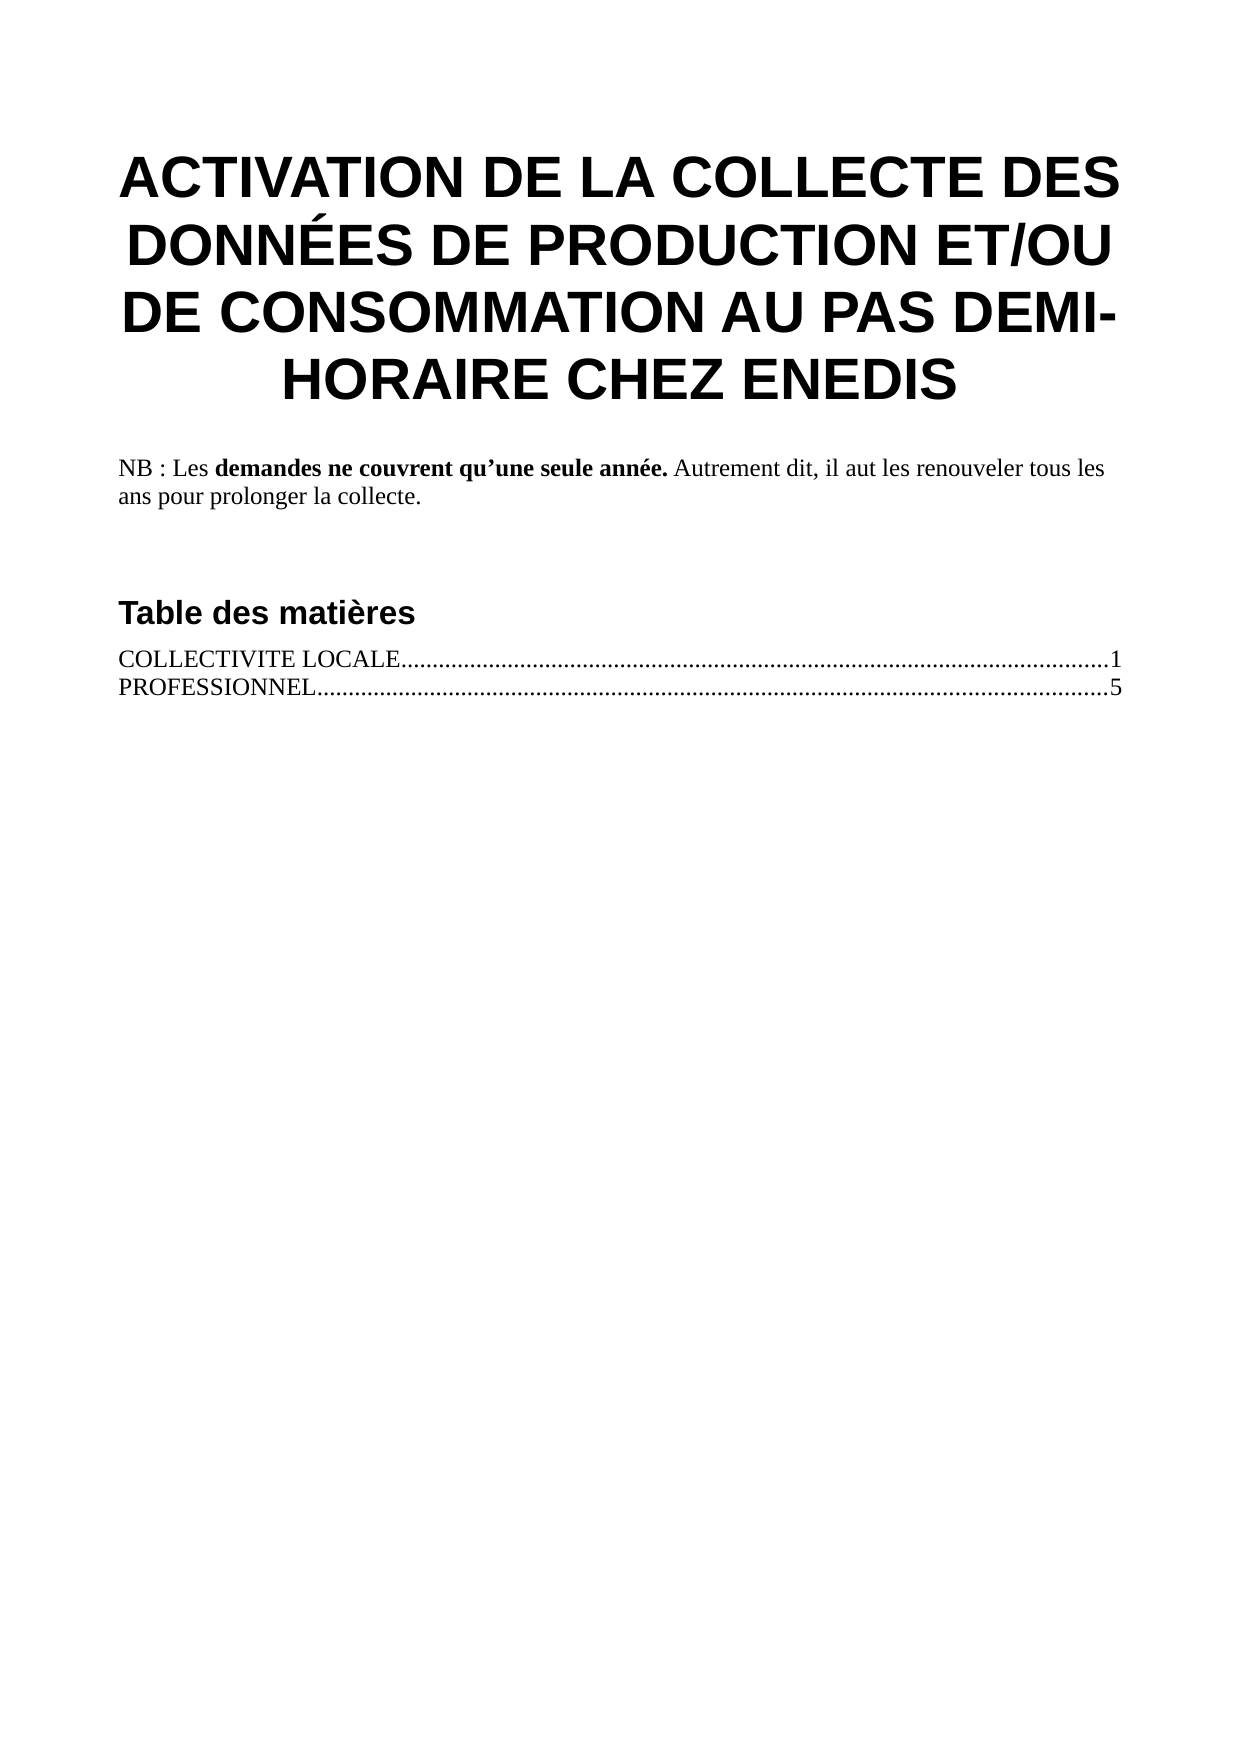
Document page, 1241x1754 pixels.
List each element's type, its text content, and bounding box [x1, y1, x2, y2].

text COLLECTIVITE LOCALE 1 [118, 644, 1122, 672]
text NB : Les demandes ne couvrent qu’une seule année. Autrement dit, il aut les renouveler tous les ans pour prolonger la collecte. [118, 453, 1122, 510]
title ACTIVATION DE LA COLLECTE DES DONNÉES DE PRODUCTION ET/OU DE CONSOMMATION AU PAS DEMI-HORAIRE CHEZ ENEDIS [118, 143, 1122, 411]
subtitle Table des matières [118, 593, 1122, 631]
text PROFESSIONNEL 5 [118, 672, 1122, 701]
